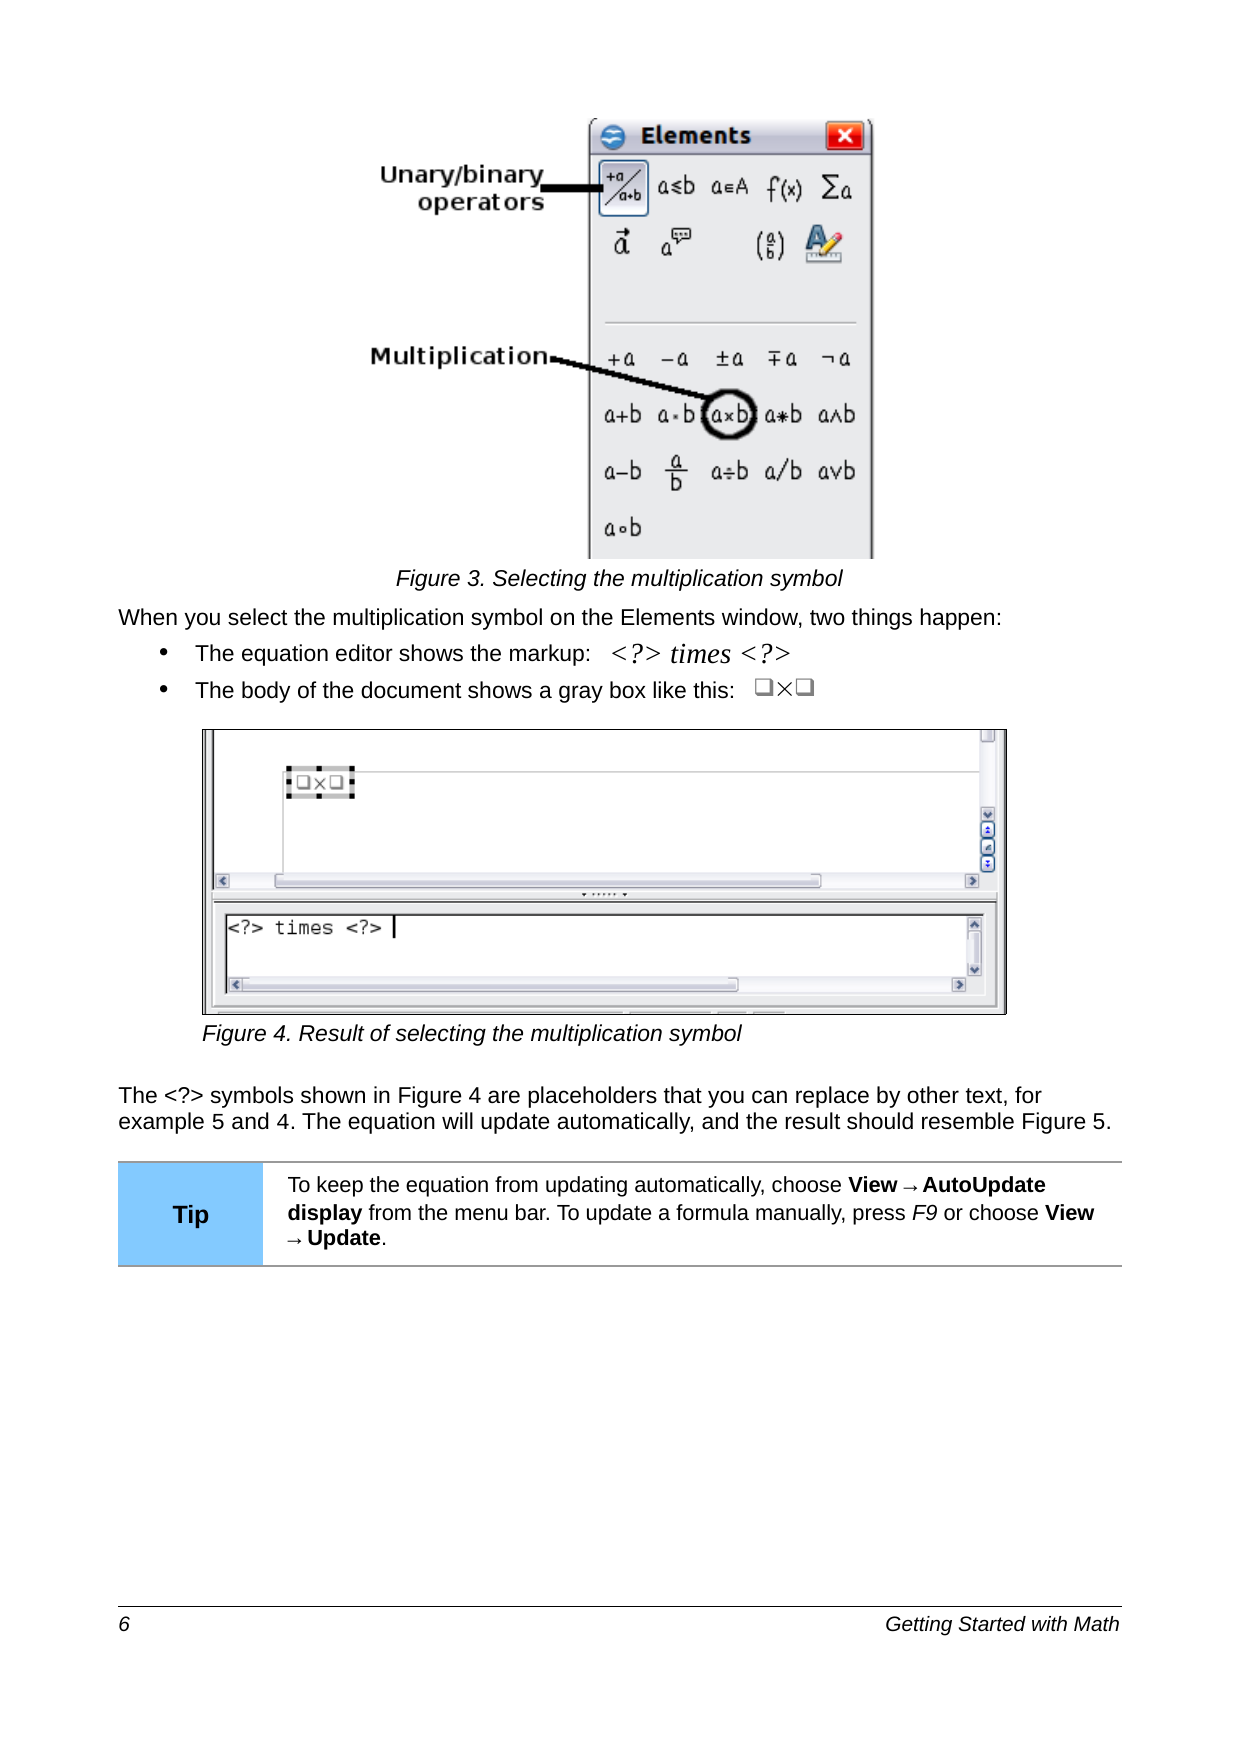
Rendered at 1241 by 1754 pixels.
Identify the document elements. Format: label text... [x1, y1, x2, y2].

table_header Tip [118, 1163, 263, 1265]
picture [203, 730, 1006, 1014]
list The body of the document shows a gray box like this: [156, 675, 1122, 704]
text Figure 4. Result of selecting the multiplication symbol [202, 1020, 1038, 1047]
list When you select the multiplication symbol on the Elements window, two things happen: [118, 604, 1122, 630]
table_header To keep the equation from updating automatically, choose View → AutoUpdate display from the menu bar. To update a formula manually, press F9 or choose View → Update. [264, 1163, 1122, 1265]
text Figure 3. Selecting the multiplication symbol [338, 565, 902, 591]
picture [364, 118, 876, 559]
text The <?> symbols shown in Figure 4 are placeholders that you can replace by other text, for example 5 and 4. The equation will update automatically, and the result should resemble Figure 5. [118, 1082, 1122, 1136]
list The equation editor shows the markup: [156, 636, 1122, 669]
